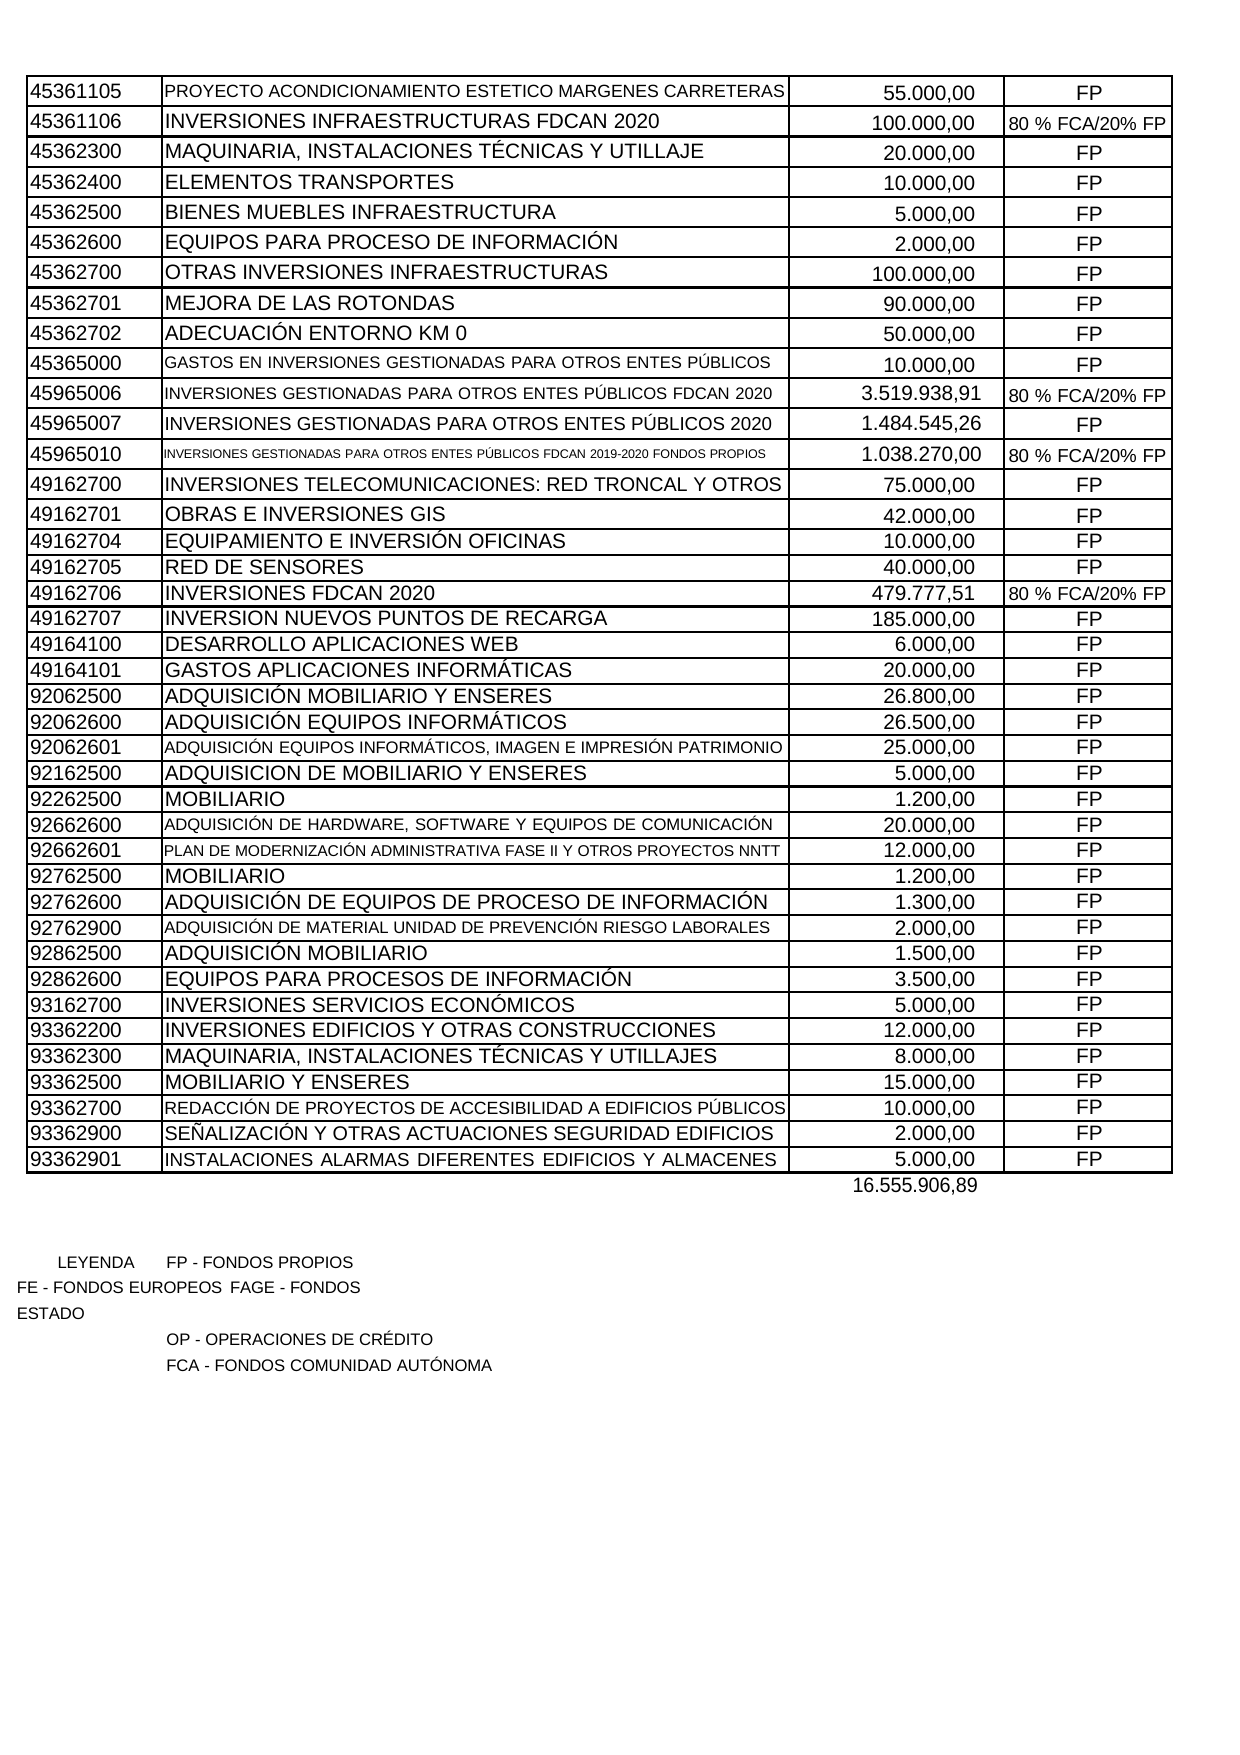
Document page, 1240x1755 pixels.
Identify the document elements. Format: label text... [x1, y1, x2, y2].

table_cell 10.000,00 [790, 1096, 1003, 1120]
table_cell 80 % FCA/20% FP [1005, 107, 1171, 135]
table_cell RED DE SENSORES [163, 556, 788, 579]
text OP - OPERACIONES DE CRÉDITO [166, 1330, 1185, 1349]
table_cell 93362200 [28, 1019, 161, 1043]
table_cell 92862600 [28, 968, 161, 991]
table_cell 45362400 [28, 168, 161, 196]
table_cell ADQUISICIÓN EQUIPOS INFORMÁTICOS [163, 710, 788, 734]
text LEYENDA FP - FONDOS PROPIOS [57, 1253, 1185, 1272]
table_cell 6.000,00 [790, 633, 1003, 657]
table_cell 90.000,00 [790, 289, 1003, 317]
table_cell FP [1005, 865, 1171, 888]
table_cell FP [1005, 258, 1171, 286]
table_cell EQUIPOS PARA PROCESOS DE INFORMACIÓN [163, 968, 788, 991]
table_cell 93362900 [28, 1122, 161, 1146]
text FE - FONDOS EUROPEOS FAGE - FONDOS ESTADO [17, 1278, 374, 1323]
table_cell 92062601 [28, 736, 161, 760]
table_cell ADQUISICIÓN EQUIPOS INFORMÁTICOS, IMAGEN E IMPRESIÓN PATRIMONIO [163, 736, 788, 760]
table_cell 8.000,00 [790, 1045, 1003, 1068]
table_cell 49162706 [28, 582, 161, 605]
table_cell 1.500,00 [790, 942, 1003, 966]
table_cell ADQUISICIÓN DE MATERIAL UNIDAD DE PREVENCIÓN RIESGO LABORALES [163, 916, 788, 940]
table_cell 1.038.270,00 [790, 440, 1003, 468]
table_cell 26.500,00 [790, 710, 1003, 734]
table_cell FP [1005, 168, 1171, 196]
table_cell ADQUISICIÓN DE HARDWARE, SOFTWARE Y EQUIPOS DE COMUNICACIÓN [163, 813, 788, 837]
table_cell FP [1005, 813, 1171, 837]
table_header 45361105 [28, 77, 161, 105]
table_cell FP [1005, 1096, 1171, 1120]
table_cell FP [1005, 500, 1171, 528]
table_cell PLAN DE MODERNIZACIÓN ADMINISTRATIVA FASE II Y OTROS PROYECTOS NNTT [163, 839, 788, 863]
table_cell 1.484.545,26 [790, 409, 1003, 437]
table_cell 45365000 [28, 349, 161, 377]
table_cell 93362500 [28, 1071, 161, 1094]
table_cell FP [1005, 409, 1171, 437]
table_cell FP [1005, 1019, 1171, 1043]
table_cell 20.000,00 [790, 659, 1003, 682]
table_cell INVERSIONES GESTIONADAS PARA OTROS ENTES PÚBLICOS 2020 [163, 409, 788, 437]
table_cell ELEMENTOS TRANSPORTES [163, 168, 788, 196]
table_cell BIENES MUEBLES INFRAESTRUCTURA [163, 198, 788, 226]
table_cell FP [1005, 916, 1171, 940]
table_cell FP [1005, 762, 1171, 785]
table_cell 20.000,00 [790, 813, 1003, 837]
table_cell 49162704 [28, 530, 161, 554]
text FCA - FONDOS COMUNIDAD AUTÓNOMA [166, 1355, 1185, 1374]
table_cell INVERSIONES SERVICIOS ECONÓMICOS [163, 993, 788, 1017]
table_cell FP [1005, 1122, 1171, 1146]
table_header 55.000,00 [790, 77, 1003, 105]
table_cell FP [1005, 198, 1171, 226]
table_cell 49162705 [28, 556, 161, 579]
table_cell OTRAS INVERSIONES INFRAESTRUCTURAS [163, 258, 788, 286]
table_cell REDACCIÓN DE PROYECTOS DE ACCESIBILIDAD A EDIFICIOS PÚBLICOS [163, 1096, 788, 1120]
table_cell FP [1005, 942, 1171, 966]
table_cell 93362901 [28, 1148, 161, 1171]
table_cell 80 % FCA/20% FP [1005, 440, 1171, 468]
table_cell 5.000,00 [790, 198, 1003, 226]
table_cell FP [1005, 839, 1171, 863]
table_cell 40.000,00 [790, 556, 1003, 579]
table_cell FP [1005, 228, 1171, 256]
table_cell 20.000,00 [790, 138, 1003, 166]
table_cell FP [1005, 349, 1171, 377]
table_cell ADQUISICIÓN MOBILIARIO Y ENSERES [163, 685, 788, 708]
table_cell 45965006 [28, 379, 161, 407]
table_cell GASTOS APLICACIONES INFORMÁTICAS [163, 659, 788, 682]
table_cell 185.000,00 [790, 608, 1003, 631]
table_cell FP [1005, 736, 1171, 760]
table_cell 12.000,00 [790, 1019, 1003, 1043]
table_cell FP [1005, 890, 1171, 914]
table_cell FP [1005, 710, 1171, 734]
table_cell 5.000,00 [790, 1148, 1003, 1171]
table_cell 10.000,00 [790, 530, 1003, 554]
table_cell FP [1005, 1148, 1171, 1171]
table_cell 92862500 [28, 942, 161, 966]
table_cell INVERSIONES INFRAESTRUCTURAS FDCAN 2020 [163, 107, 788, 135]
table_cell ADECUACIÓN ENTORNO KM 0 [163, 319, 788, 347]
table_cell 45965007 [28, 409, 161, 437]
table_cell 1.200,00 [790, 865, 1003, 888]
table_cell FP [1005, 530, 1171, 554]
table_cell 5.000,00 [790, 762, 1003, 785]
table_cell 50.000,00 [790, 319, 1003, 347]
table_cell 92662601 [28, 839, 161, 863]
table_cell 2.000,00 [790, 916, 1003, 940]
table_cell 26.800,00 [790, 685, 1003, 708]
table_cell 100.000,00 [790, 258, 1003, 286]
table_cell OBRAS E INVERSIONES GIS [163, 500, 788, 528]
table_cell FP [1005, 685, 1171, 708]
table_cell 42.000,00 [790, 500, 1003, 528]
table_cell 15.000,00 [790, 1071, 1003, 1094]
table_cell 2.000,00 [790, 1122, 1003, 1146]
table_header FP [1005, 77, 1171, 105]
table_cell INSTALACIONES ALARMAS DIFERENTES EDIFICIOS Y ALMACENES [163, 1148, 788, 1171]
table_cell INVERSIONES TELECOMUNICACIONES: RED TRONCAL Y OTROS [163, 470, 788, 498]
table_cell ADQUISICIÓN DE EQUIPOS DE PROCESO DE INFORMACIÓN [163, 890, 788, 914]
table_cell FP [1005, 138, 1171, 166]
table_cell 92062500 [28, 685, 161, 708]
table_cell 49164100 [28, 633, 161, 657]
table_cell INVERSIONES GESTIONADAS PARA OTROS ENTES PÚBLICOS FDCAN 2019-2020 FONDOS PROPIOS [163, 440, 788, 468]
table_cell ADQUISICIÓN MOBILIARIO [163, 942, 788, 966]
table_cell EQUIPAMIENTO E INVERSIÓN OFICINAS [163, 530, 788, 554]
table_cell 45361106 [28, 107, 161, 135]
table_cell ADQUISICION DE MOBILIARIO Y ENSERES [163, 762, 788, 785]
table_cell 92162500 [28, 762, 161, 785]
table_cell 49162701 [28, 500, 161, 528]
table_cell 12.000,00 [790, 839, 1003, 863]
table_cell 93362700 [28, 1096, 161, 1120]
table_cell INVERSIONES FDCAN 2020 [163, 582, 788, 605]
table_cell SEÑALIZACIÓN Y OTRAS ACTUACIONES SEGURIDAD EDIFICIOS [163, 1122, 788, 1146]
text 16.555.906,89 [17, 1173, 977, 1197]
table_cell 3.519.938,91 [790, 379, 1003, 407]
table_cell 45362702 [28, 319, 161, 347]
table_cell 479.777,51 [790, 582, 1003, 605]
table_cell 93362300 [28, 1045, 161, 1068]
table_cell 75.000,00 [790, 470, 1003, 498]
table_cell FP [1005, 289, 1171, 317]
table_cell FP [1005, 319, 1171, 347]
table_cell 45362700 [28, 258, 161, 286]
table_cell MEJORA DE LAS ROTONDAS [163, 289, 788, 317]
table_cell 2.000,00 [790, 228, 1003, 256]
table_cell MAQUINARIA, INSTALACIONES TÉCNICAS Y UTILLAJE [163, 138, 788, 166]
table_cell 49162707 [28, 608, 161, 631]
table_cell 80 % FCA/20% FP [1005, 379, 1171, 407]
table_cell 10.000,00 [790, 349, 1003, 377]
table_cell MAQUINARIA, INSTALACIONES TÉCNICAS Y UTILLAJES [163, 1045, 788, 1068]
table_header PROYECTO ACONDICIONAMIENTO ESTETICO MARGENES CARRETERAS [163, 77, 788, 105]
table_cell FP [1005, 788, 1171, 811]
table_cell 92662600 [28, 813, 161, 837]
table_cell 92762900 [28, 916, 161, 940]
table_cell 10.000,00 [790, 168, 1003, 196]
table_cell INVERSION NUEVOS PUNTOS DE RECARGA [163, 608, 788, 631]
table_cell 5.000,00 [790, 993, 1003, 1017]
table_cell 100.000,00 [790, 107, 1003, 135]
table_cell 3.500,00 [790, 968, 1003, 991]
table_cell 92762600 [28, 890, 161, 914]
table_cell 45362701 [28, 289, 161, 317]
table_cell MOBILIARIO [163, 788, 788, 811]
table_cell 49164101 [28, 659, 161, 682]
table_cell 45362300 [28, 138, 161, 166]
table_cell 93162700 [28, 993, 161, 1017]
table_cell 1.200,00 [790, 788, 1003, 811]
table_cell 92762500 [28, 865, 161, 888]
table_cell FP [1005, 470, 1171, 498]
table_cell 45362500 [28, 198, 161, 226]
table_cell DESARROLLO APLICACIONES WEB [163, 633, 788, 657]
table_cell MOBILIARIO [163, 865, 788, 888]
table_cell 45965010 [28, 440, 161, 468]
table_cell EQUIPOS PARA PROCESO DE INFORMACIÓN [163, 228, 788, 256]
table_cell FP [1005, 968, 1171, 991]
table_cell 25.000,00 [790, 736, 1003, 760]
table_cell 92062600 [28, 710, 161, 734]
table_cell FP [1005, 1071, 1171, 1094]
table_cell FP [1005, 556, 1171, 579]
table_cell INVERSIONES EDIFICIOS Y OTRAS CONSTRUCCIONES [163, 1019, 788, 1043]
table_cell 49162700 [28, 470, 161, 498]
table_cell INVERSIONES GESTIONADAS PARA OTROS ENTES PÚBLICOS FDCAN 2020 [163, 379, 788, 407]
table_cell GASTOS EN INVERSIONES GESTIONADAS PARA OTROS ENTES PÚBLICOS [163, 349, 788, 377]
table_cell 45362600 [28, 228, 161, 256]
table_cell 1.300,00 [790, 890, 1003, 914]
table_cell 80 % FCA/20% FP [1005, 582, 1171, 605]
table_cell FP [1005, 993, 1171, 1017]
table_cell FP [1005, 633, 1171, 657]
table_cell MOBILIARIO Y ENSERES [163, 1071, 788, 1094]
table_cell 92262500 [28, 788, 161, 811]
table_cell FP [1005, 608, 1171, 631]
table_cell FP [1005, 659, 1171, 682]
table_cell FP [1005, 1045, 1171, 1068]
